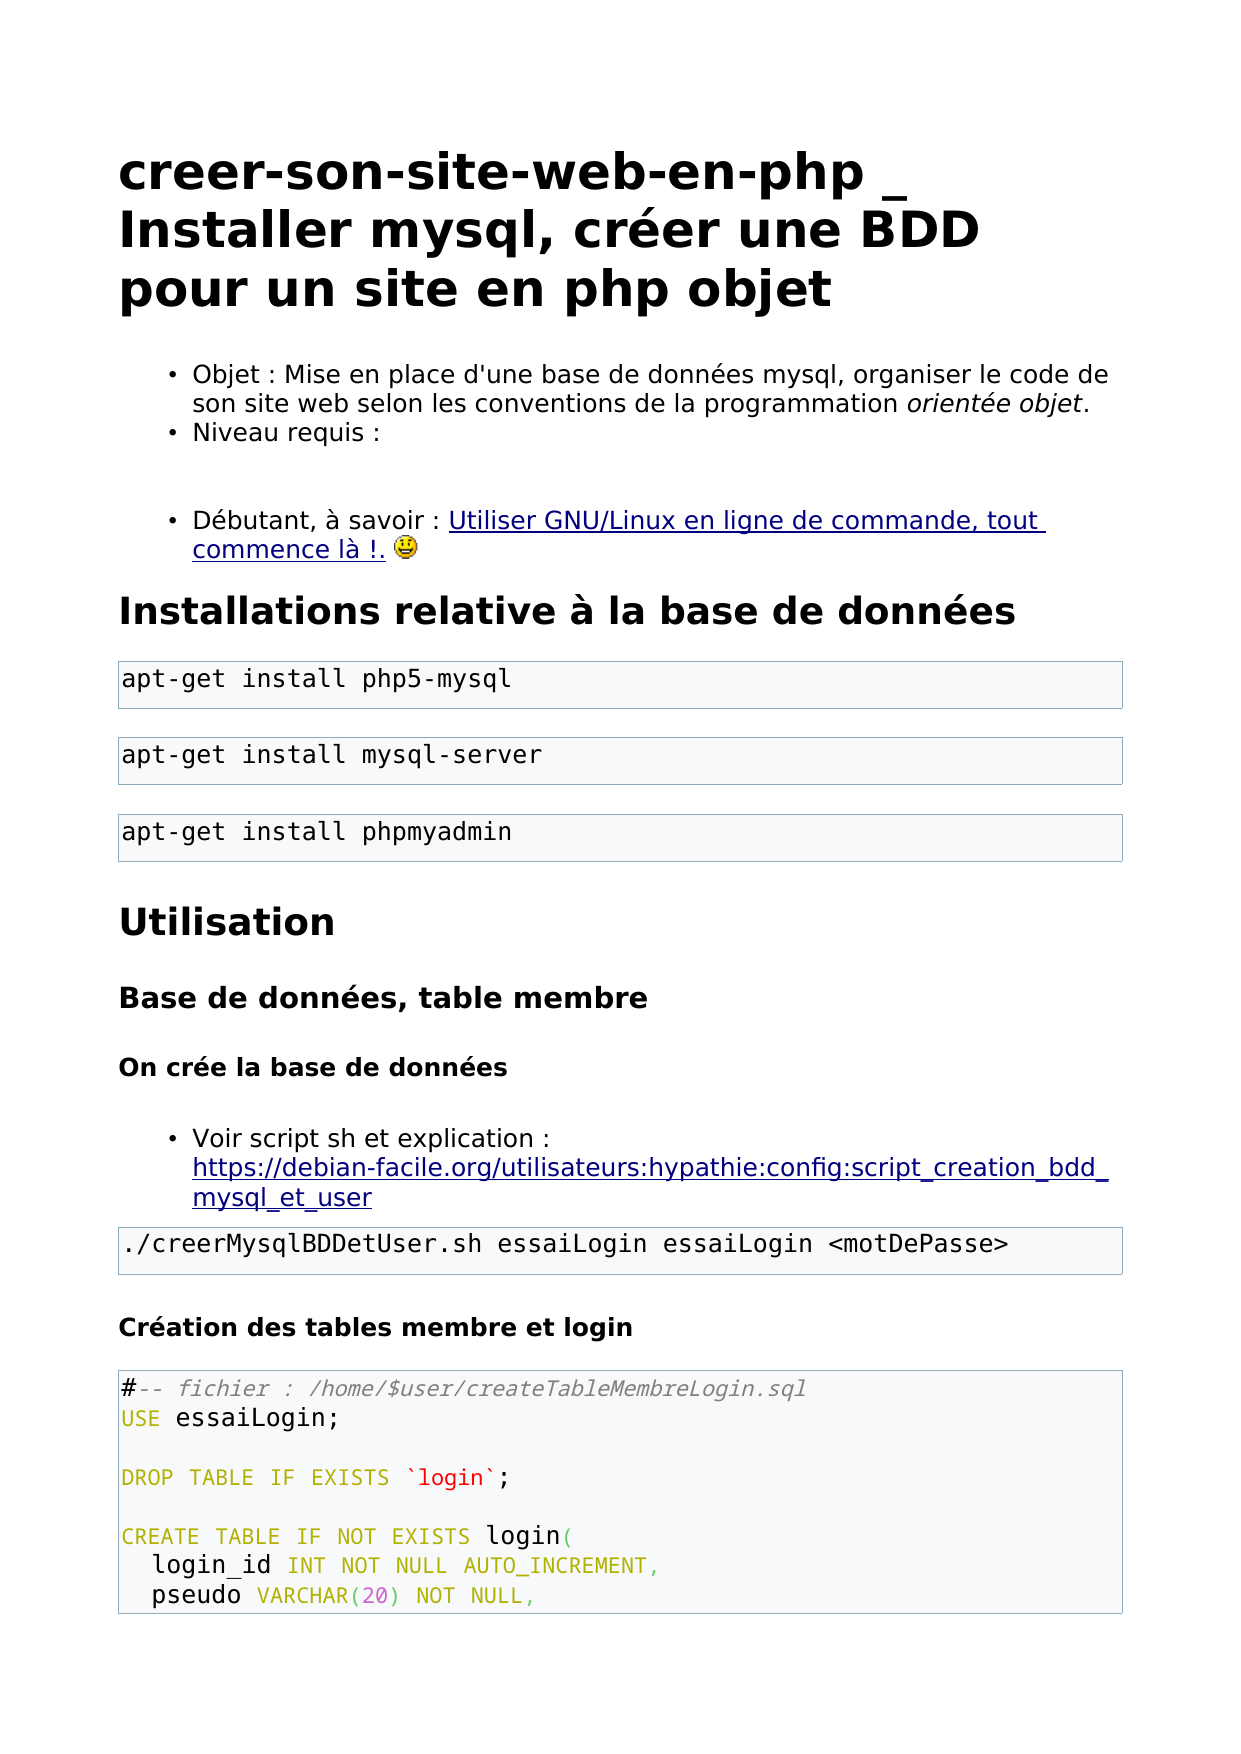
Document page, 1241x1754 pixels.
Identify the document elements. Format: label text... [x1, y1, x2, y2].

subtitle Installations relative à la base de données [118, 590, 1122, 633]
table_header apt-get install mysql-server [119, 738, 1122, 784]
list Niveau requis : [177, 418, 1122, 447]
subtitle On crée la base de données [118, 1053, 1122, 1082]
picture [394, 535, 418, 559]
list Voir script sh et explication : https://debian-facile.org/utilisateurs:hypathie:config:script_creation_bdd_mysql_et_user [177, 1124, 1122, 1212]
subtitle Utilisation [118, 901, 1122, 944]
list Débutant, à savoir : Utiliser GNU/Linux en ligne de commande, tout commence là !. [177, 506, 1122, 565]
table_header ./creerMysqlBDDetUser.sh essaiLogin essaiLogin <motDePasse> [119, 1228, 1122, 1273]
table_header apt-get install php5-mysql [119, 662, 1122, 708]
subtitle Base de données, table membre [118, 982, 1122, 1016]
table_header #-- fichier : /home/$user/createTableMembreLogin.sql USE essaiLogin; DROP TABLE IF EXISTS `login`; CREATE TABLE IF NOT EXISTS login( login_id INT NOT NULL AUTO_INCREMENT, pseudo VARCHAR(20) NOT NULL, [119, 1371, 1122, 1613]
table_header apt-get install phpmyadmin [119, 815, 1122, 861]
list Objet : Mise en place d'une base de données mysql, organiser le code de son site web selon les conventions de la programmation orientée objet. [177, 360, 1122, 418]
subtitle Création des tables membre et login [118, 1313, 1122, 1343]
subtitle creer-son-site-web-en-php _ Installer mysql, créer une BDD pour un site en php objet [118, 143, 1122, 318]
